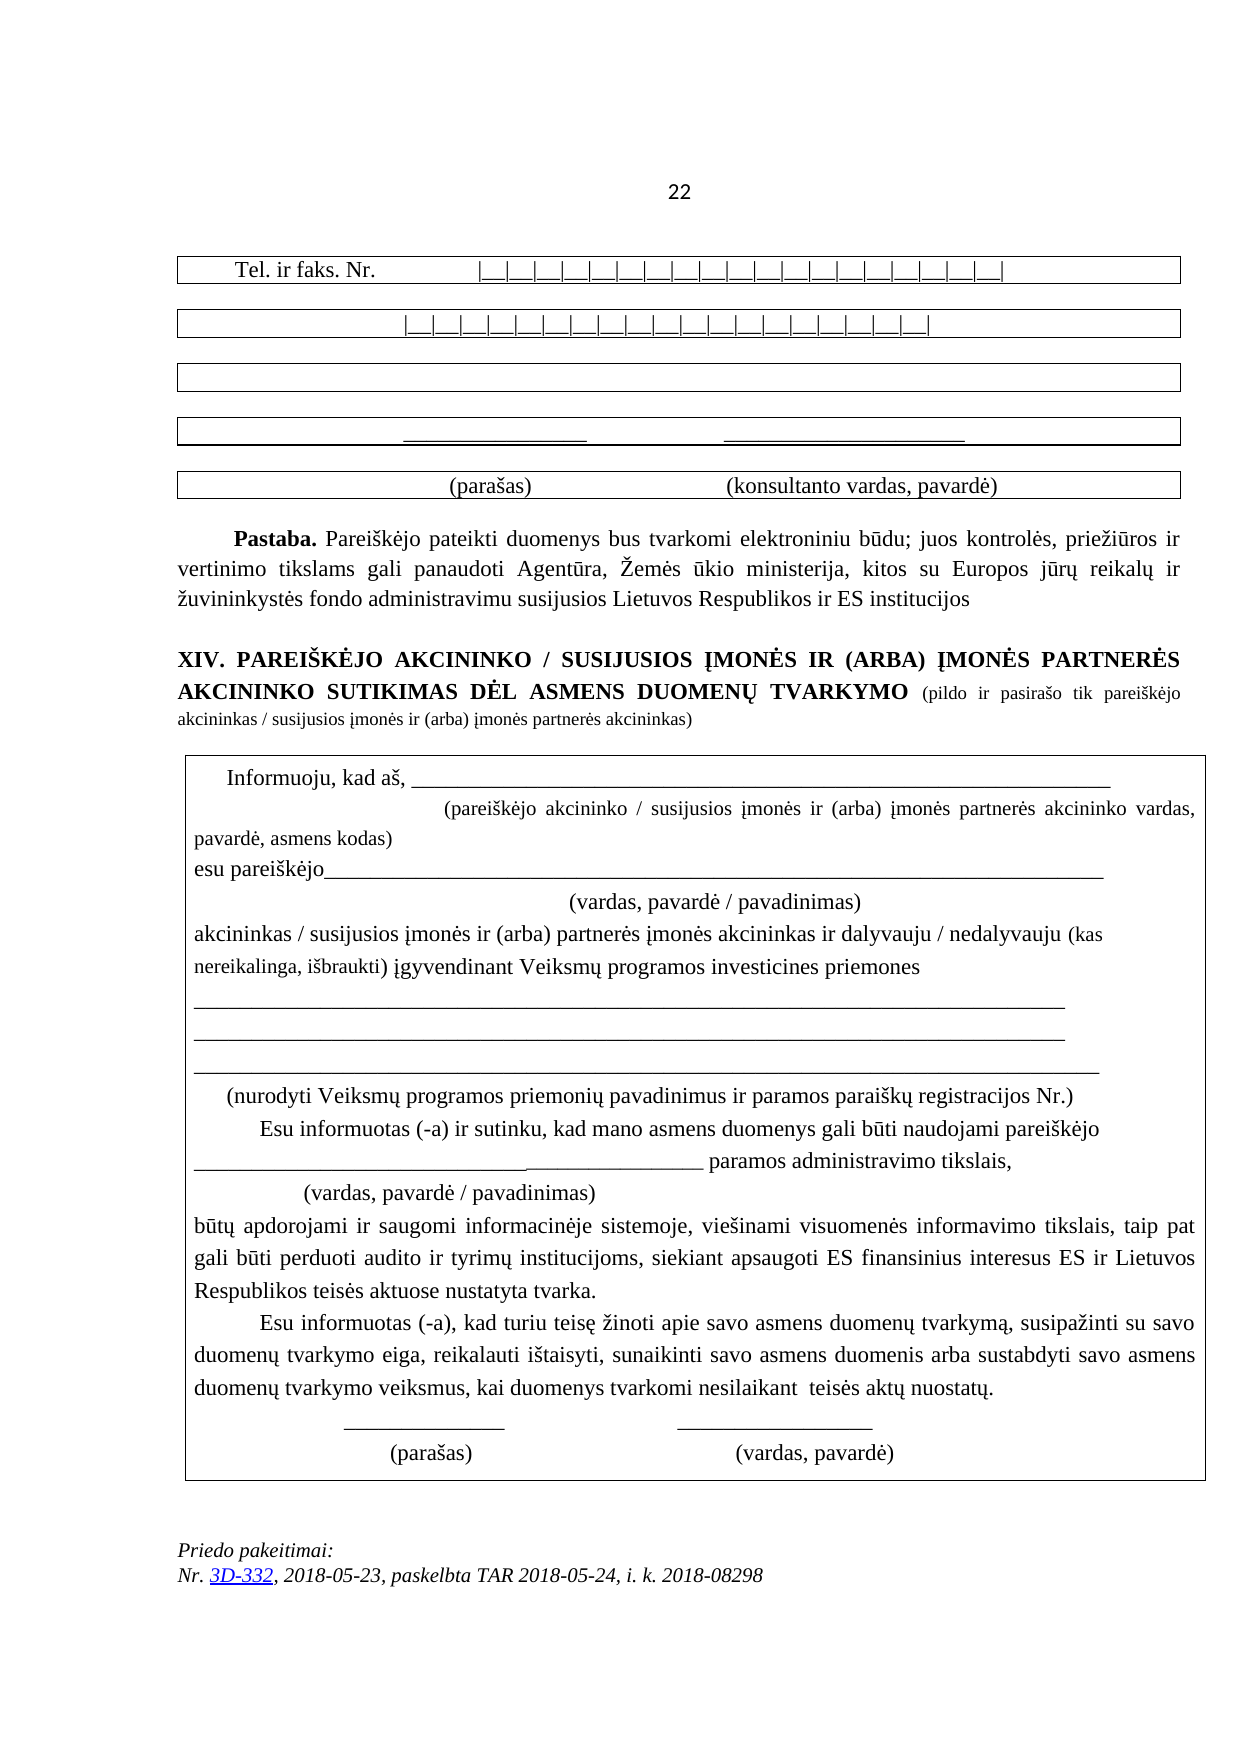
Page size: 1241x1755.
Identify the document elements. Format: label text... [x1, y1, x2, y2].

text |__|__|__|__|__|__|__|__|__|__|__|__|__|__|__|__|__|__|__| [178, 310, 1180, 337]
text ________________ _____________________ [178, 418, 1180, 444]
text XIV. PAREIŠKĖJO AKCININKO / SUSIJUSIOS ĮMONĖS IR (ARBA) ĮMONĖS PARTNERĖS AKCININKO SUTIKIMAS DĖL ASMENS DUOMENŲ TVARKYMO (pildo ir pasirašo tik pareiškėjo akcininkas / susijusios įmonės ir (arba) įmonės partnerės akcininkas) [177, 646, 1181, 730]
table_header Informuoju, kad aš, _____________________________________________________________ (pareiškėjo akcininko / susijusios įmonės ir (arba) įmonės partnerės akcininko vardas, pavardė, asmens kodas) esu pareiškėjo____________________________________________________________________ (vardas, pavardė / pavadinimas) akcininkas / susijusios įmonės ir (arba) partnerės įmonės akcininkas ir dalyvauju / nedalyvauju (kas nereikalinga, išbraukti) įgyvendinant Veiksmų programos investicines priemones ____________________________________________________________________________ ____________________________________________________________________________ _______________________________________________________________________________ (nurodyti Veiksmų programos priemonių pavadinimus ir paramos paraiškų registracijos Nr.) Esu informuotas (-a) ir sutinku, kad mano asmens duomenys gali būti naudojami pareiškėjo ______________________________________________ paramos administravimo tikslais, (vardas, pavardė / pavadinimas) būtų apdorojami ir saugomi informacinėje sistemoje, viešinami visuomenės informavimo tikslais, taip pat gali būti perduoti audito ir tyrimų institucijoms, siekiant apsaugoti ES finansinius interesus ES ir Lietuvos Respublikos teisės aktuose nustatyta tvarka. Esu informuotas (-a), kad turiu teisę žinoti apie savo asmens duomenų tvarkymą, susipažinti su savo duomenų tvarkymo eiga, reikalauti ištaisyti, sunaikinti savo asmens duomenis arba sustabdyti savo asmens duomenų tvarkymo veiksmus, kai duomenys tvarkomi nesilaikant teisės aktų nuostatų. ______________ _________________ (parašas) (vardas, pavardė) [186, 756, 1205, 1480]
text Tel. ir faks. Nr. |__|__|__|__|__|__|__|__|__|__|__|__|__|__|__|__|__|__|__| [178, 257, 1180, 283]
text Pastaba. Pareiškėjo pateikti duomenys bus tvarkomi elektroniniu būdu; juos kontrolės, priežiūros ir vertinimo tikslams gali panaudoti Agentūra, Žemės ūkio ministerija, kitos su Europos jūrų reikalų ir žuvininkystės fondo administravimu susijusios Lietuvos Respublikos ir ES institucijos [177, 525, 1181, 612]
text Nr. 3D-332, 2018-05-23, paskelbta TAR 2018-05-24, i. k. 2018-08298 [177, 1562, 1181, 1587]
text (parašas) (konsultanto vardas, pavardė) [178, 472, 1180, 498]
text Priedo pakeitimai: [177, 1538, 1181, 1562]
